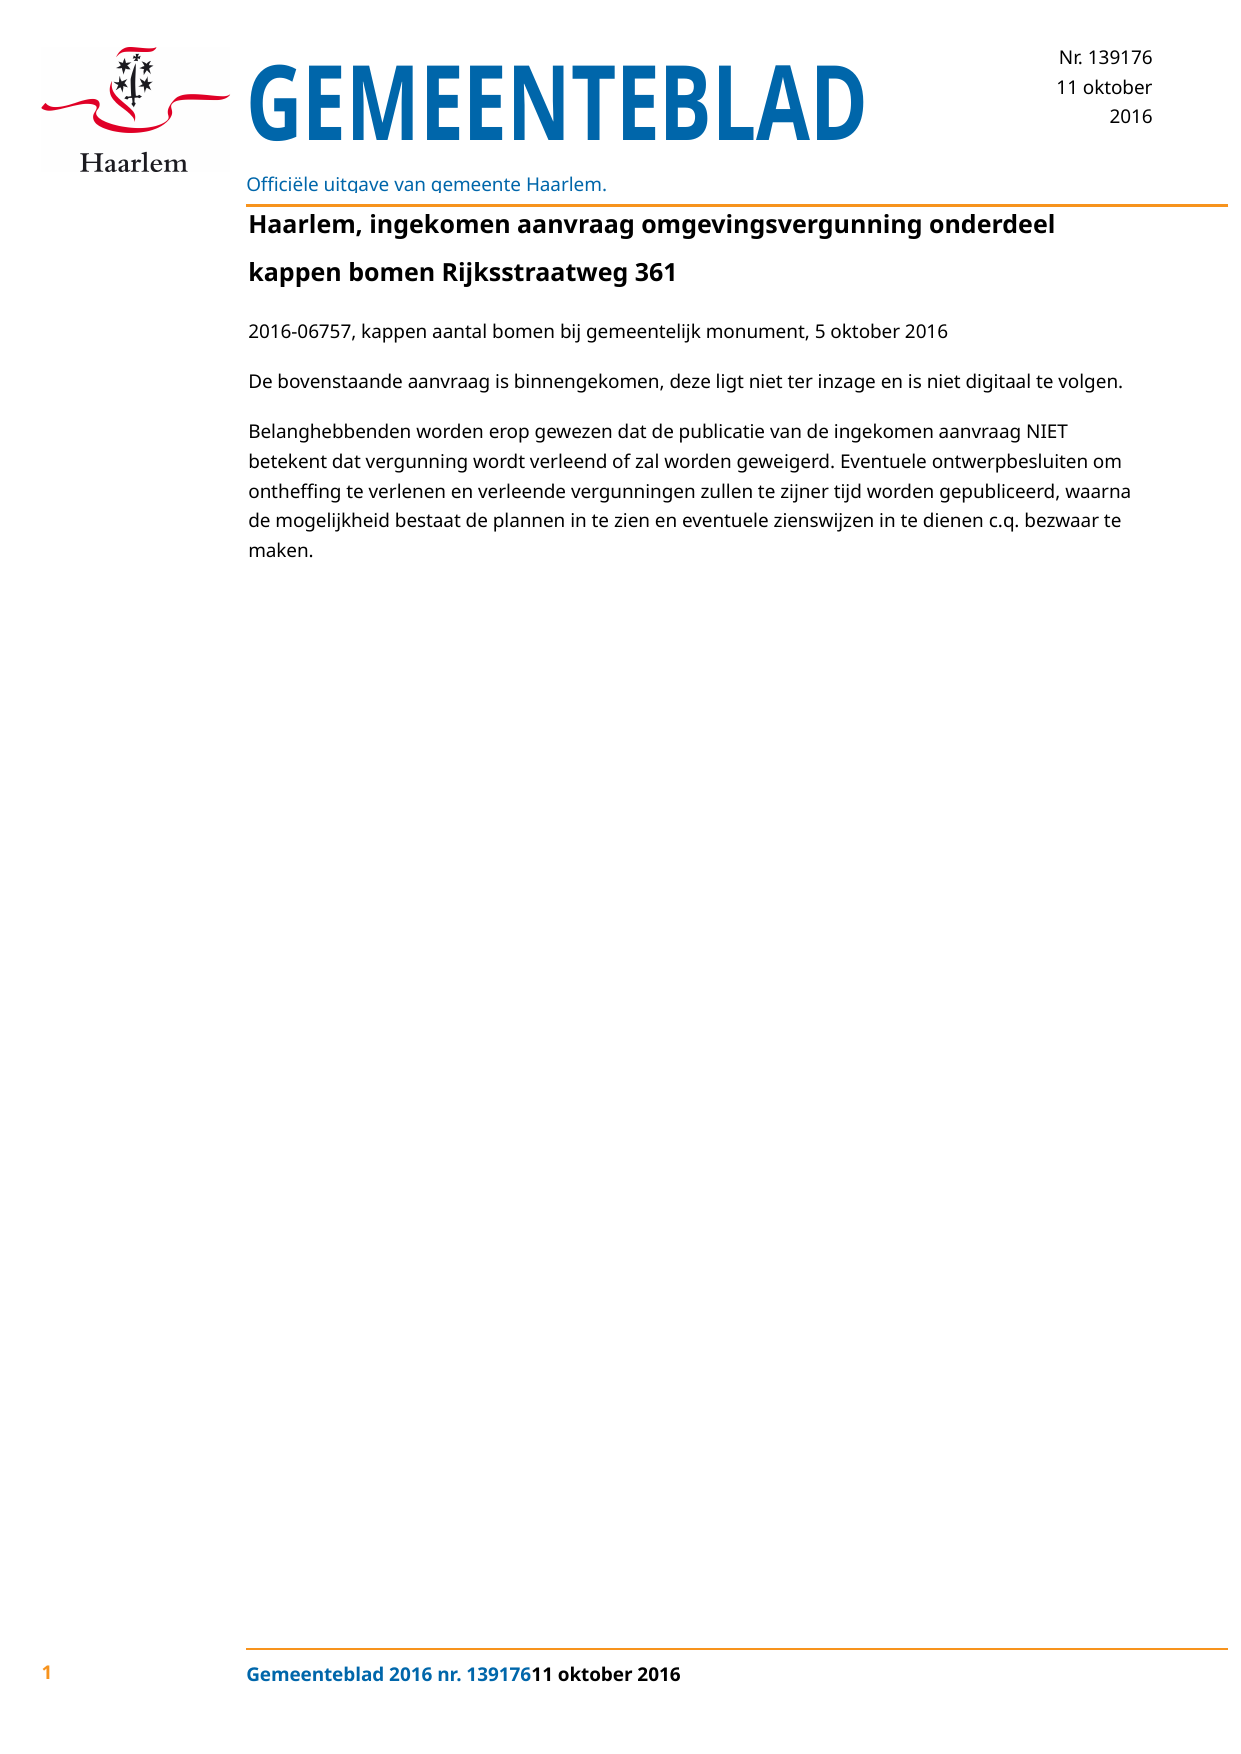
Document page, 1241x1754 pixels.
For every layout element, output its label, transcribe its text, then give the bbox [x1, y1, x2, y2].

text Belanghebbenden worden erop gewezen dat de publicatie van de ingekomen aanvraag NIET betekent dat vergunning wordt verleend of zal worden geweigerd. Eventuele ontwerpbesluiten om ontheffing te verlenen en verleende vergunningen zullen te zijner tijd worden gepubliceerd, waarna de mogelijkheid bestaat de plannen in te zien en eventuele zienswijzen in te dienen c.q. bezwaar te maken. [248, 419, 1152, 563]
text 2016-06757, kappen aantal bomen bij gemeentelijk monument, 5 oktober 2016 [248, 318, 1152, 344]
text Haarlem, ingekomen aanvraag omgevingsvergunning onderdeel kappen bomen Rijksstraatweg 361 [248, 207, 1152, 288]
picture [41, 47, 231, 172]
text De bovenstaande aanvraag is binnengekomen, deze ligt niet ter inzage en is niet digitaal te volgen. [248, 368, 1152, 394]
